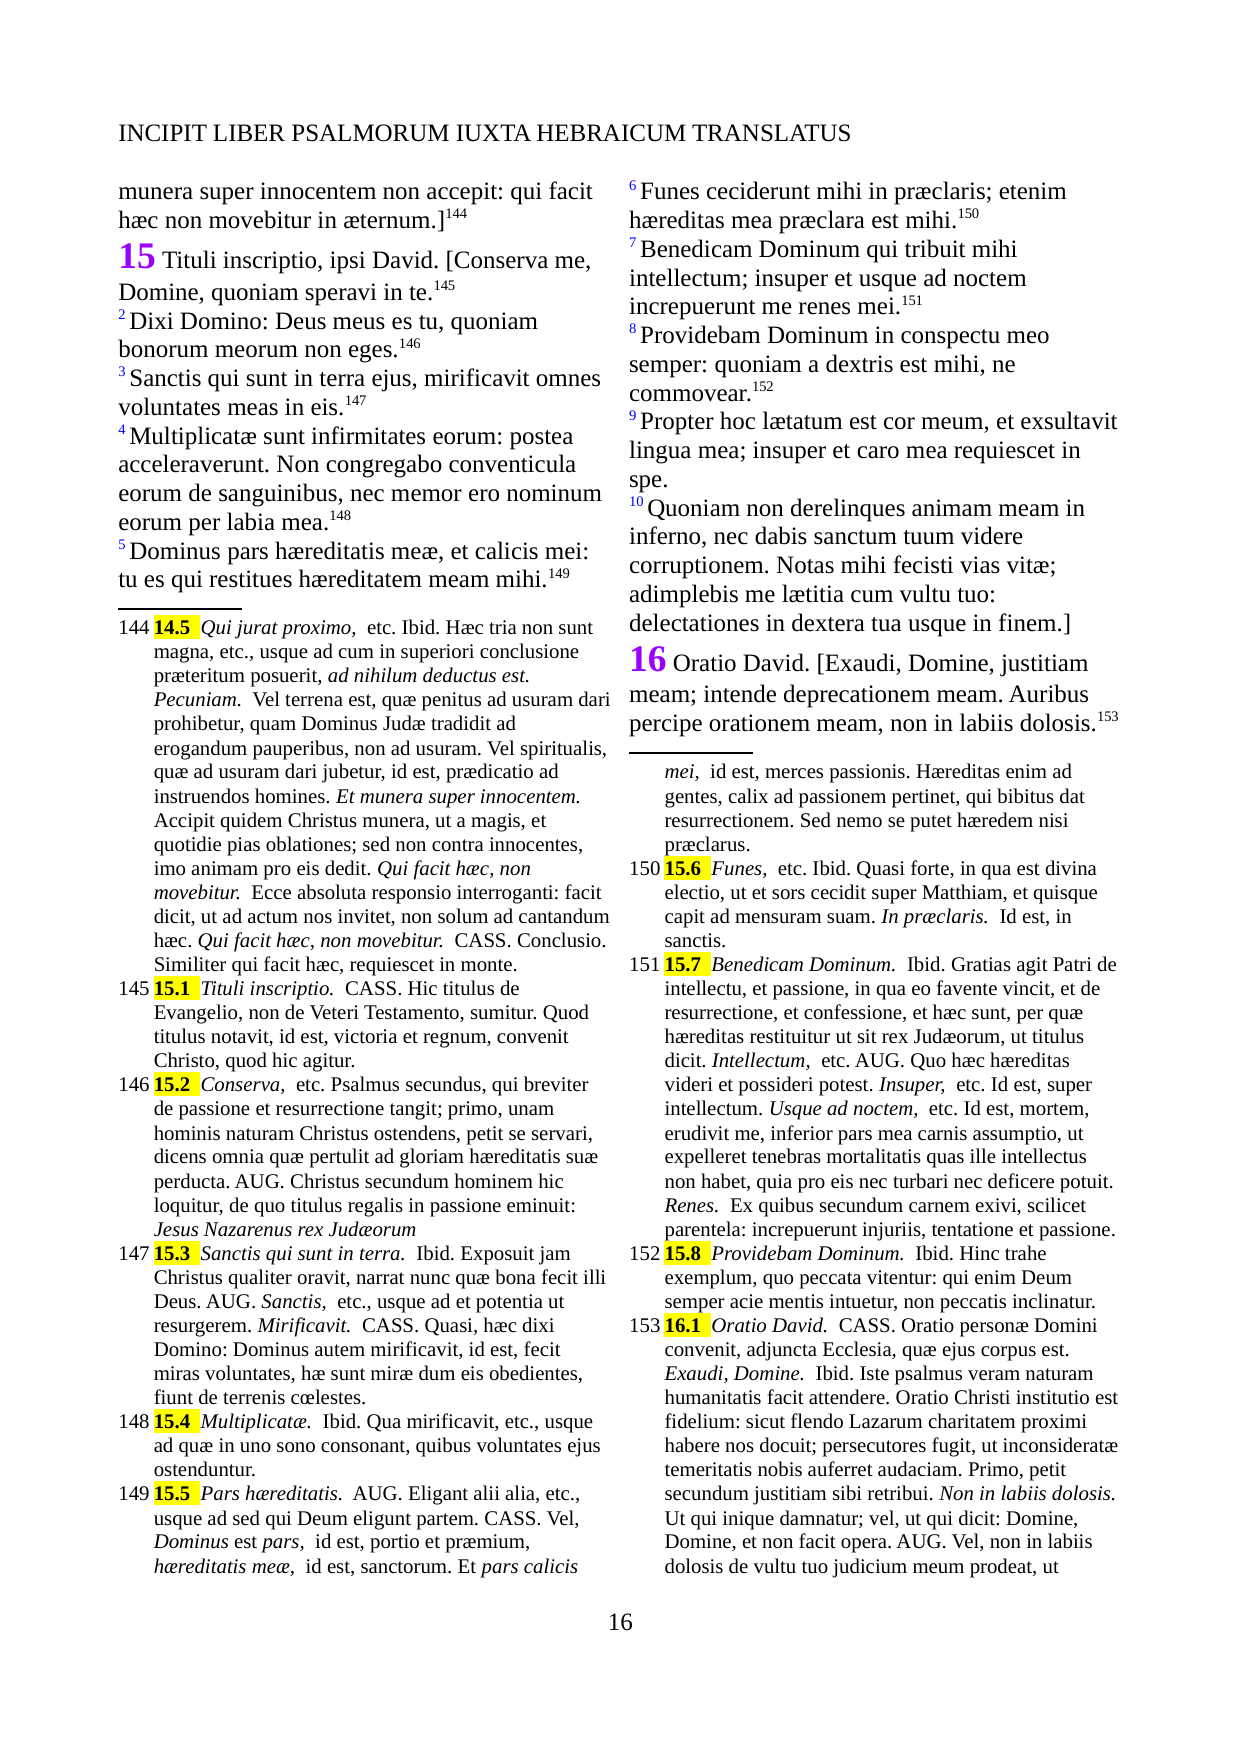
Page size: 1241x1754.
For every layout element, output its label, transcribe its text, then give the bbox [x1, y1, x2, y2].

text 4 Multiplicatæ sunt infirmitates eorum: postea acceleraverunt. Non congregabo conventicula eorum de sanguinibus, nec memor ero nominum eorum per labia mea. [118, 421, 611, 536]
text 15.7 Benedicam Dominum. Ibid. Gratias agit Patri de intellectu, et passione, in qua eo favente vincit, et de resurrectione, et confessione, et hæc sunt, per quæ hæreditas restituitur ut sit rex Judæorum, ut titulus dicit. Intellectum, etc. AUG. Quo hæc hæreditas videri et possideri potest. Insuper, etc. Id est, super intellectum. Usque ad noctem, etc. Id est, mortem, erudivit me, inferior pars mea carnis assumptio, ut expelleret tenebras mortalitatis quas ille intellectus non habet, quia pro eis nec turbari nec deficere potuit. Renes. Ex quibus secundum carnem exivi, scilicet parentela: increpuerunt injuriis, tentatione et passione. [629, 952, 1122, 1241]
text 15.8 Providebam Dominum. Ibid. Hinc trahe exemplum, quo peccata vitentur: qui enim Deum semper acie mentis intuetur, non peccatis inclinatur. [629, 1241, 1122, 1313]
text 10 Quoniam non derelinques animam meam in inferno, nec dabis sanctum tuum videre corruptionem. Notas mihi fecisti vias vitæ; adimplebis me lætitia cum vultu tuo: delectationes in dextera tua usque in finem.] [629, 493, 1122, 636]
text 15.1 Tituli inscriptio. CASS. Hic titulus de Evangelio, non de Veteri Testamento, sumitur. Quod titulus notavit, id est, victoria et regnum, convenit Christo, quod hic agitur. [118, 976, 611, 1072]
text 15.2 Conserva, etc. Psalmus secundus, qui breviter de passione et resurrectione tangit; primo, unam hominis naturam Christus ostendens, petit se servari, dicens omnia quæ pertulit ad gloriam hæreditatis suæ perducta. AUG. Christus secundum hominem hic loquitur, de quo titulus regalis in passione eminuit: Jesus Nazarenus rex Judæorum [118, 1072, 611, 1241]
text 8 Providebam Dominum in conspectu meo semper: quoniam a dextris est mihi, ne commovear. [629, 320, 1122, 406]
text 16.1 Oratio David. CASS. Oratio personæ Domini convenit, adjuncta Ecclesia, quæ ejus corpus est. Exaudi, Domine. Ibid. Iste psalmus veram naturam humanitatis facit attendere. Oratio Christi institutio est fidelium: sicut flendo Lazarum charitatem proximi habere nos docuit; persecutores fugit, ut inconsideratæ temeritatis nobis auferret audaciam. Primo, petit secundum justitiam sibi retribui. Non in labiis dolosis. Ut qui inique damnatur; vel, ut qui dicit: Domine, Domine, et non facit opera. AUG. Vel, non in labiis dolosis de vultu tuo judicium meum prodeat, ut [629, 1313, 1122, 1578]
text 15.5 Pars hæreditatis. AUG. Eligant alii alia, etc., usque ad sed qui Deum eligunt partem. CASS. Vel, Dominus est pars, id est, portio et præmium, hæreditatis meæ, id est, sanctorum. Et pars calicis [118, 1481, 611, 1578]
text 3 Sanctis qui sunt in terra ejus, mirificavit omnes voluntates meas in eis. [118, 363, 611, 421]
text 15.3 Sanctis qui sunt in terra. Ibid. Exposuit jam Christus qualiter oravit, narrat nunc quæ bona fecit illi Deus. AUG. Sanctis, etc., usque ad et potentia ut resurgerem. Mirificavit. CASS. Quasi, hæc dixi Domino: Dominus autem mirificavit, id est, fecit miras voluntates, hæ sunt miræ dum eis obedientes, fiunt de terrenis cœlestes. [118, 1241, 611, 1409]
text 15.4 Multiplicatæ. Ibid. Qua mirificavit, etc., usque ad quæ in uno sono consonant, quibus voluntates ejus ostenduntur. [118, 1409, 611, 1481]
text 6 Funes ceciderunt mihi in præclaris; etenim hæreditas mea præclara est mihi. [629, 176, 1122, 234]
text 9 Propter hoc lætatum est cor meum, et exsultavit lingua mea; insuper et caro mea requiescet in spe. [629, 406, 1122, 493]
text 2 Dixi Domino: Deus meus es tu, quoniam bonorum meorum non eges. [118, 306, 611, 363]
text 15 Tituli inscriptio, ipsi David. [Conserva me, Domine, quoniam speravi in te. [118, 234, 611, 306]
text 14.5 Qui jurat proximo, etc. Ibid. Hæc tria non sunt magna, etc., usque ad cum in superiori conclusione præteritum posuerit, ad nihilum deductus est. Pecuniam. Vel terrena est, quæ penitus ad usuram dari prohibetur, quam Dominus Judæ tradidit ad erogandum pauperibus, non ad usuram. Vel spiritualis, quæ ad usuram dari jubetur, id est, prædicatio ad instruendos homines. Et munera super innocentem. Accipit quidem Christus munera, ut a magis, et quotidie pias oblationes; sed non contra innocentes, imo animam pro eis dedit. Qui facit hæc, non movebitur. Ecce absoluta responsio interroganti: facit dicit, ut ad actum nos invitet, non solum ad cantandum hæc. Qui facit hæc, non movebitur. CASS. Conclusio. Similiter qui facit hæc, requiescet in monte. [118, 615, 611, 976]
text 16 Oratio David. [Exaudi, Domine, justitiam meam; intende deprecationem meam. Auribus percipe orationem meam, non in labiis dolosis. [629, 636, 1122, 737]
text 15.6 Funes, etc. Ibid. Quasi forte, in qua est divina electio, ut et sors cecidit super Matthiam, et quisque capit ad mensuram suam. In præclaris. Id est, in sanctis. [629, 856, 1122, 952]
text 5 Dominus pars hæreditatis meæ, et calicis mei: tu es qui restitues hæreditatem meam mihi. [118, 536, 611, 593]
text 7 Benedicam Dominum qui tribuit mihi intellectum; insuper et usque ad noctem increpuerunt me renes mei. [629, 234, 1122, 320]
text munera super innocentem non accepit: qui facit hæc non movebitur in æternum.] [118, 176, 611, 234]
text mei, id est, merces passionis. Hæreditas enim ad gentes, calix ad passionem pertinet, qui bibitus dat resurrectionem. Sed nemo se putet hæredem nisi præclarus. [629, 759, 1122, 856]
